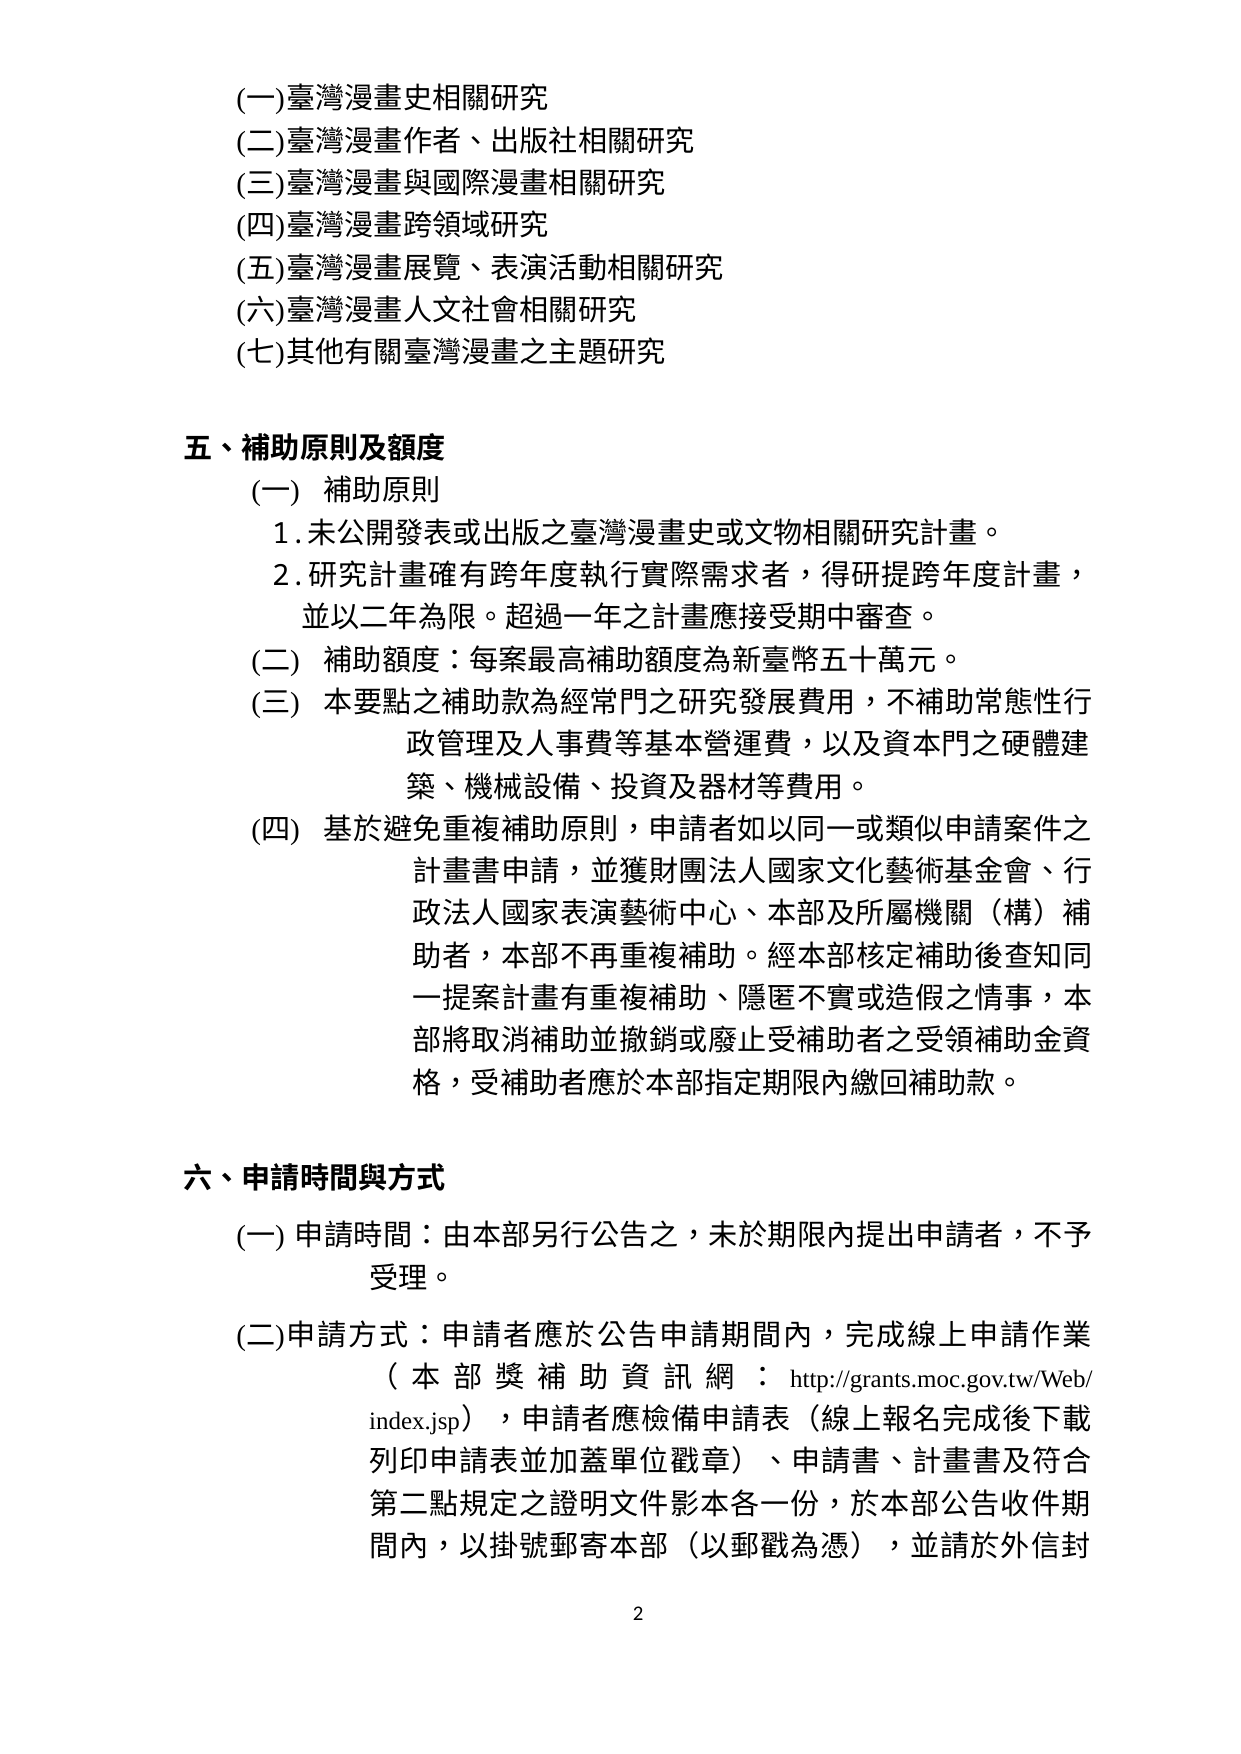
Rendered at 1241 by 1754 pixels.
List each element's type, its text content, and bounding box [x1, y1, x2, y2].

list 臺灣漫畫人文社會相關研究 [236, 286, 1092, 329]
list 臺灣漫畫史相關研究 [236, 75, 1092, 117]
list 本要點之補助款為經常門之研究發展費用，不補助常態性行政管理及人事費等基本營運費，以及資本門之硬體建築、機械設備、投資及器材等費用。 [251, 678, 1092, 805]
list 補助原則 [251, 467, 1092, 509]
text 六、申請時間與方式 [183, 1149, 1092, 1197]
list 補助額度：每案最高補助額度為新臺幣五十萬元。 [251, 636, 1092, 678]
list 臺灣漫畫作者、出版社相關研究 [236, 117, 1092, 159]
list 基於避免重複補助原則，申請者如以同一或類似申請案件之計畫書申請，並獲財團法人國家文化藝術基金會、行政法人國家表演藝術中心、本部及所屬機關（構）補助者，本部不再重複補助。經本部核定補助後查知同一提案計畫有重複補助、隱匿不實或造假之情事，本部將取消補助並撤銷或廢止受補助者之受領補助金資格，受補助者應於本部指定期限內繳回補助款。 [251, 805, 1092, 1101]
list 臺灣漫畫展覽、表演活動相關研究 [236, 244, 1092, 286]
list 其他有關臺灣漫畫之主題研究 [236, 329, 1092, 371]
text 五、補助原則及額度 [183, 419, 1092, 467]
list 申請時間：由本部另行公告之，未於期限內提出申請者，不予受理。 [236, 1212, 1092, 1296]
text 1.未公開發表或出版之臺灣漫畫史或文物相關研究計畫。 [272, 509, 1092, 552]
list 臺灣漫畫跨領域研究 [236, 202, 1092, 244]
list 臺灣漫畫與國際漫畫相關研究 [236, 159, 1092, 202]
list 申請方式：申請者應於公告申請期間內，完成線上申請作業（本部獎補助資訊網：http://grants.moc.gov.tw/Web/index.jsp），申請者應檢備申請表（線上報名完成後下載列印申請表並加蓋單位戳章）、申請書、計畫書及符合第二點規定之證明文件影本各一份，於本部公告收件期間內，以掛號郵寄本部（以郵戳為憑），並請於外信封 [236, 1311, 1092, 1565]
text 2.研究計畫確有跨年度執行實際需求者，得研提跨年度計畫，並以二年為限。超過一年之計畫應接受期中審查。 [272, 552, 1092, 636]
